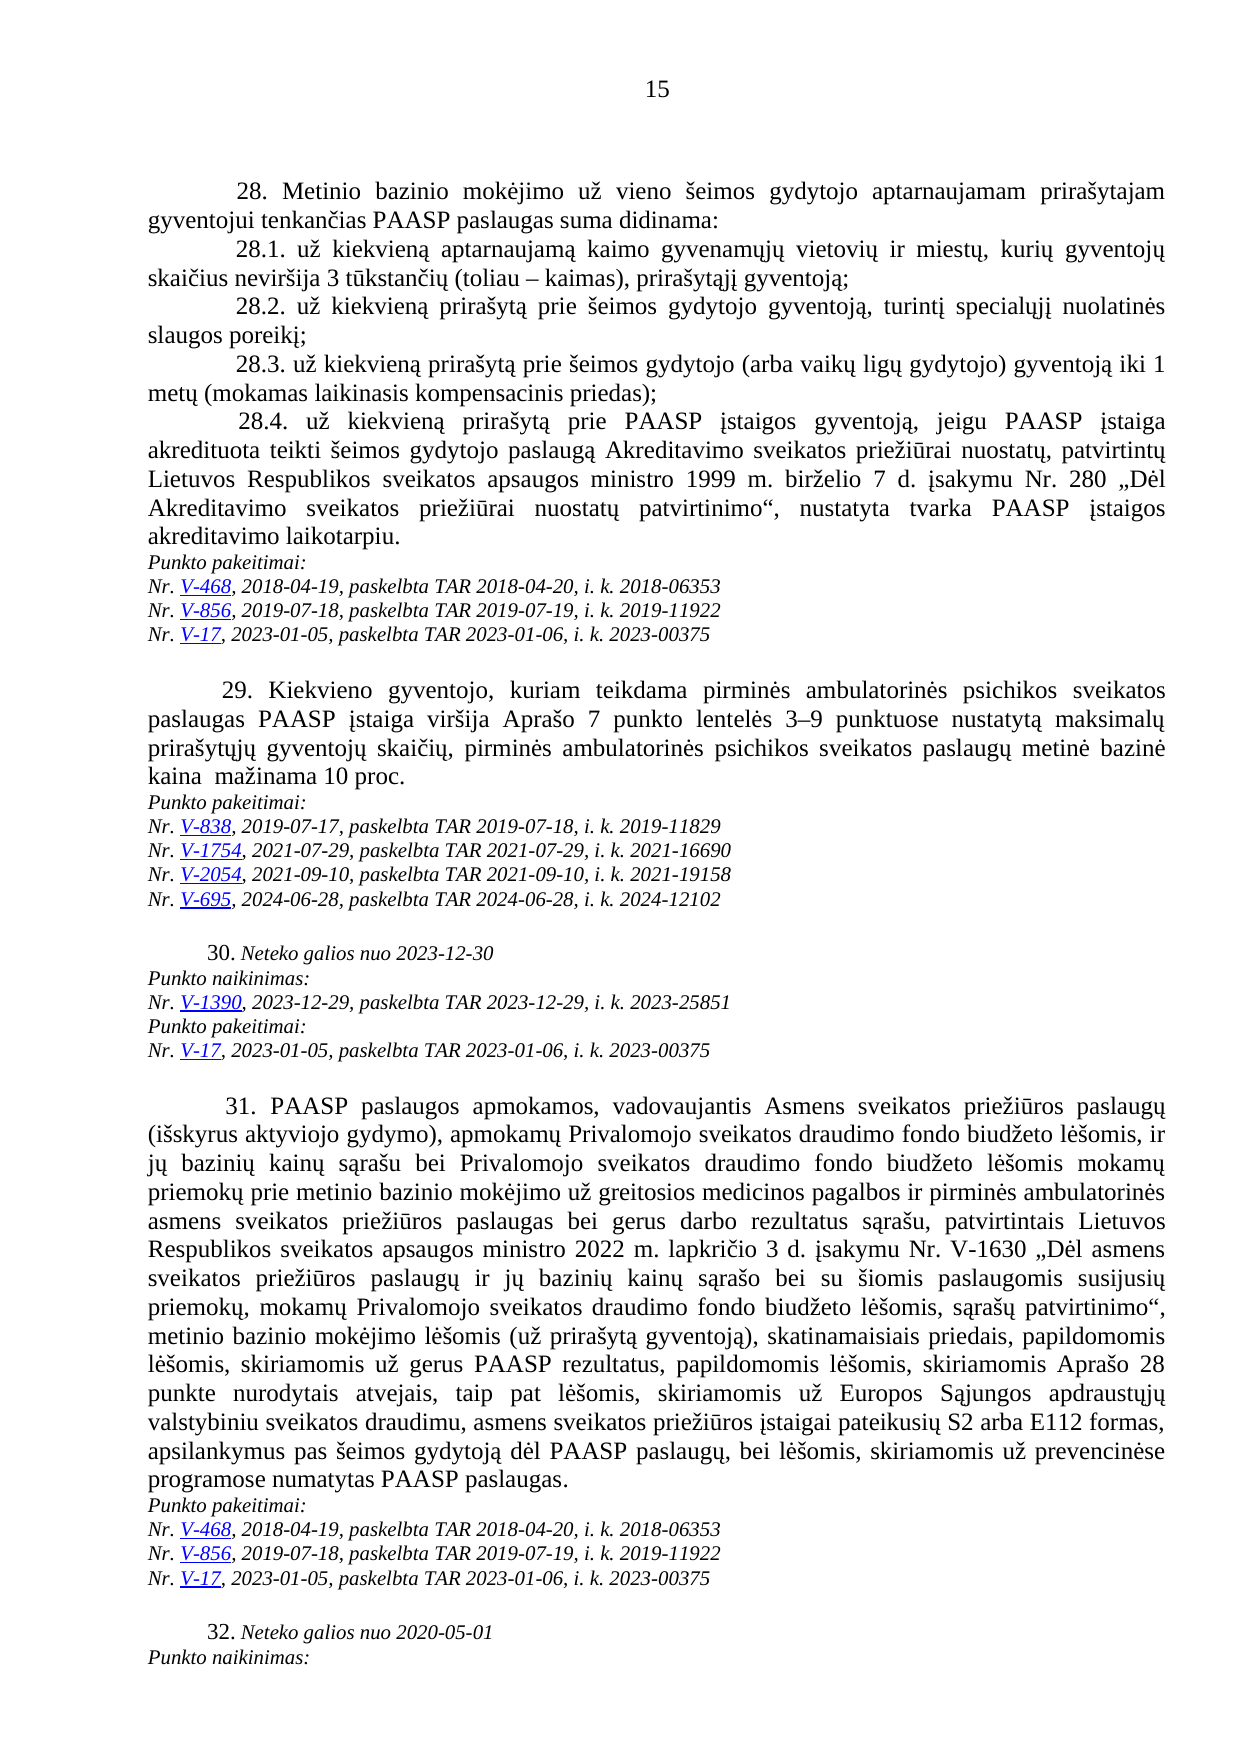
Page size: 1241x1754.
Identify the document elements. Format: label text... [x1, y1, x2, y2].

text 28.1. už kiekvieną aptarnaujamą kaimo gyvenamųjų vietovių ir miestų, kurių gyventojų skaičius neviršija 3 tūkstančių (toliau – kaimas), prirašytąjį gyventoją; [148, 234, 1166, 291]
text 28. Metinio bazinio mokėjimo už vieno šeimos gydytojo aptarnaujamam prirašytajam gyventojui tenkančias PAASP paslaugas suma didinama: [148, 176, 1166, 234]
text Nr. V-695, 2024-06-28, paskelbta TAR 2024-06-28, i. k. 2024-12102 [148, 886, 1166, 911]
text Punkto pakeitimai: [148, 1493, 1166, 1517]
text Nr. V-838, 2019-07-17, paskelbta TAR 2019-07-18, i. k. 2019-11829 [148, 814, 1166, 838]
text Nr. V-2054, 2021-09-10, paskelbta TAR 2021-09-10, i. k. 2021-19158 [148, 862, 1166, 886]
text 31. PAASP paslaugos apmokamos, vadovaujantis Asmens sveikatos priežiūros paslaugų (išskyrus aktyviojo gydymo), apmokamų Privalomojo sveikatos draudimo fondo biudžeto lėšomis, ir jų bazinių kainų sąrašu bei Privalomojo sveikatos draudimo fondo biudžeto lėšomis mokamų priemokų prie metinio bazinio mokėjimo už greitosios medicinos pagalbos ir pirminės ambulatorinės asmens sveikatos priežiūros paslaugas bei gerus darbo rezultatus sąrašu, patvirtintais Lietuvos Respublikos sveikatos apsaugos ministro 2022 m. lapkričio 3 d. įsakymu Nr. V-1630 „Dėl asmens sveikatos priežiūros paslaugų ir jų bazinių kainų sąrašo bei su šiomis paslaugomis susijusių priemokų, mokamų Privalomojo sveikatos draudimo fondo biudžeto lėšomis, sąrašų patvirtinimo“, metinio bazinio mokėjimo lėšomis (už prirašytą gyventoją), skatinamaisiais priedais, papildomomis lėšomis, skiriamomis už gerus PAASP rezultatus, papildomomis lėšomis, skiriamomis Aprašo 28 punkte nurodytais atvejais, taip pat lėšomis, skiriamomis už Europos Sąjungos apdraustųjų valstybiniu sveikatos draudimu, asmens sveikatos priežiūros įstaigai pateikusių S2 arba E112 formas, apsilankymus pas šeimos gydytoją dėl PAASP paslaugų, bei lėšomis, skiriamomis už prevencinėse programose numatytas PAASP paslaugas. [148, 1091, 1166, 1493]
text Nr. V-468, 2018-04-19, paskelbta TAR 2018-04-20, i. k. 2018-06353 [148, 1517, 1166, 1541]
text 28.2. už kiekvieną prirašytą prie šeimos gydytojo gyventoją, turintį specialųjį nuolatinės slaugos poreikį; [148, 291, 1166, 349]
text Punkto naikinimas: [148, 1644, 1166, 1669]
text Nr. V-1754, 2021-07-29, paskelbta TAR 2021-07-29, i. k. 2021-16690 [148, 838, 1166, 862]
text 28.3. už kiekvieną prirašytą prie šeimos gydytojo (arba vaikų ligų gydytojo) gyventoją iki 1 metų (mokamas laikinasis kompensacinis priedas); [148, 349, 1166, 406]
text Nr. V-17, 2023-01-05, paskelbta TAR 2023-01-06, i. k. 2023-00375 [148, 622, 1166, 646]
text Nr. V-856, 2019-07-18, paskelbta TAR 2019-07-19, i. k. 2019-11922 [148, 1541, 1166, 1565]
text Nr. V-1390, 2023-12-29, paskelbta TAR 2023-12-29, i. k. 2023-25851 [148, 990, 1166, 1014]
text Nr. V-856, 2019-07-18, paskelbta TAR 2019-07-19, i. k. 2019-11922 [148, 598, 1166, 622]
text 29. Kiekvieno gyventojo, kuriam teikdama pirminės ambulatorinės psichikos sveikatos paslaugas PAASP įstaiga viršija Aprašo 7 punkto lentelės 3–9 punktuose nustatytą maksimalų prirašytųjų gyventojų skaičių, pirminės ambulatorinės psichikos sveikatos paslaugų metinė bazinė kaina mažinama 10 proc. [148, 675, 1166, 790]
text Nr. V-468, 2018-04-19, paskelbta TAR 2018-04-20, i. k. 2018-06353 [148, 574, 1166, 598]
text Nr. V-17, 2023-01-05, paskelbta TAR 2023-01-06, i. k. 2023-00375 [148, 1565, 1166, 1589]
text Nr. V-17, 2023-01-05, paskelbta TAR 2023-01-06, i. k. 2023-00375 [148, 1038, 1166, 1062]
text 32. Neteko galios nuo 2020-05-01 [148, 1618, 1166, 1644]
text 30. Neteko galios nuo 2023-12-30 [148, 939, 1166, 966]
text Punkto pakeitimai: [148, 1014, 1166, 1038]
text 28.4. už kiekvieną prirašytą prie PAASP įstaigos gyventoją, jeigu PAASP įstaiga akredituota teikti šeimos gydytojo paslaugą Akreditavimo sveikatos priežiūrai nuostatų, patvirtintų Lietuvos Respublikos sveikatos apsaugos ministro 1999 m. birželio 7 d. įsakymu Nr. 280 „Dėl Akreditavimo sveikatos priežiūrai nuostatų patvirtinimo“, nustatyta tvarka PAASP įstaigos akreditavimo laikotarpiu. [148, 406, 1166, 550]
text Punkto naikinimas: [148, 966, 1166, 990]
text Punkto pakeitimai: [148, 790, 1166, 814]
text Punkto pakeitimai: [148, 550, 1166, 574]
